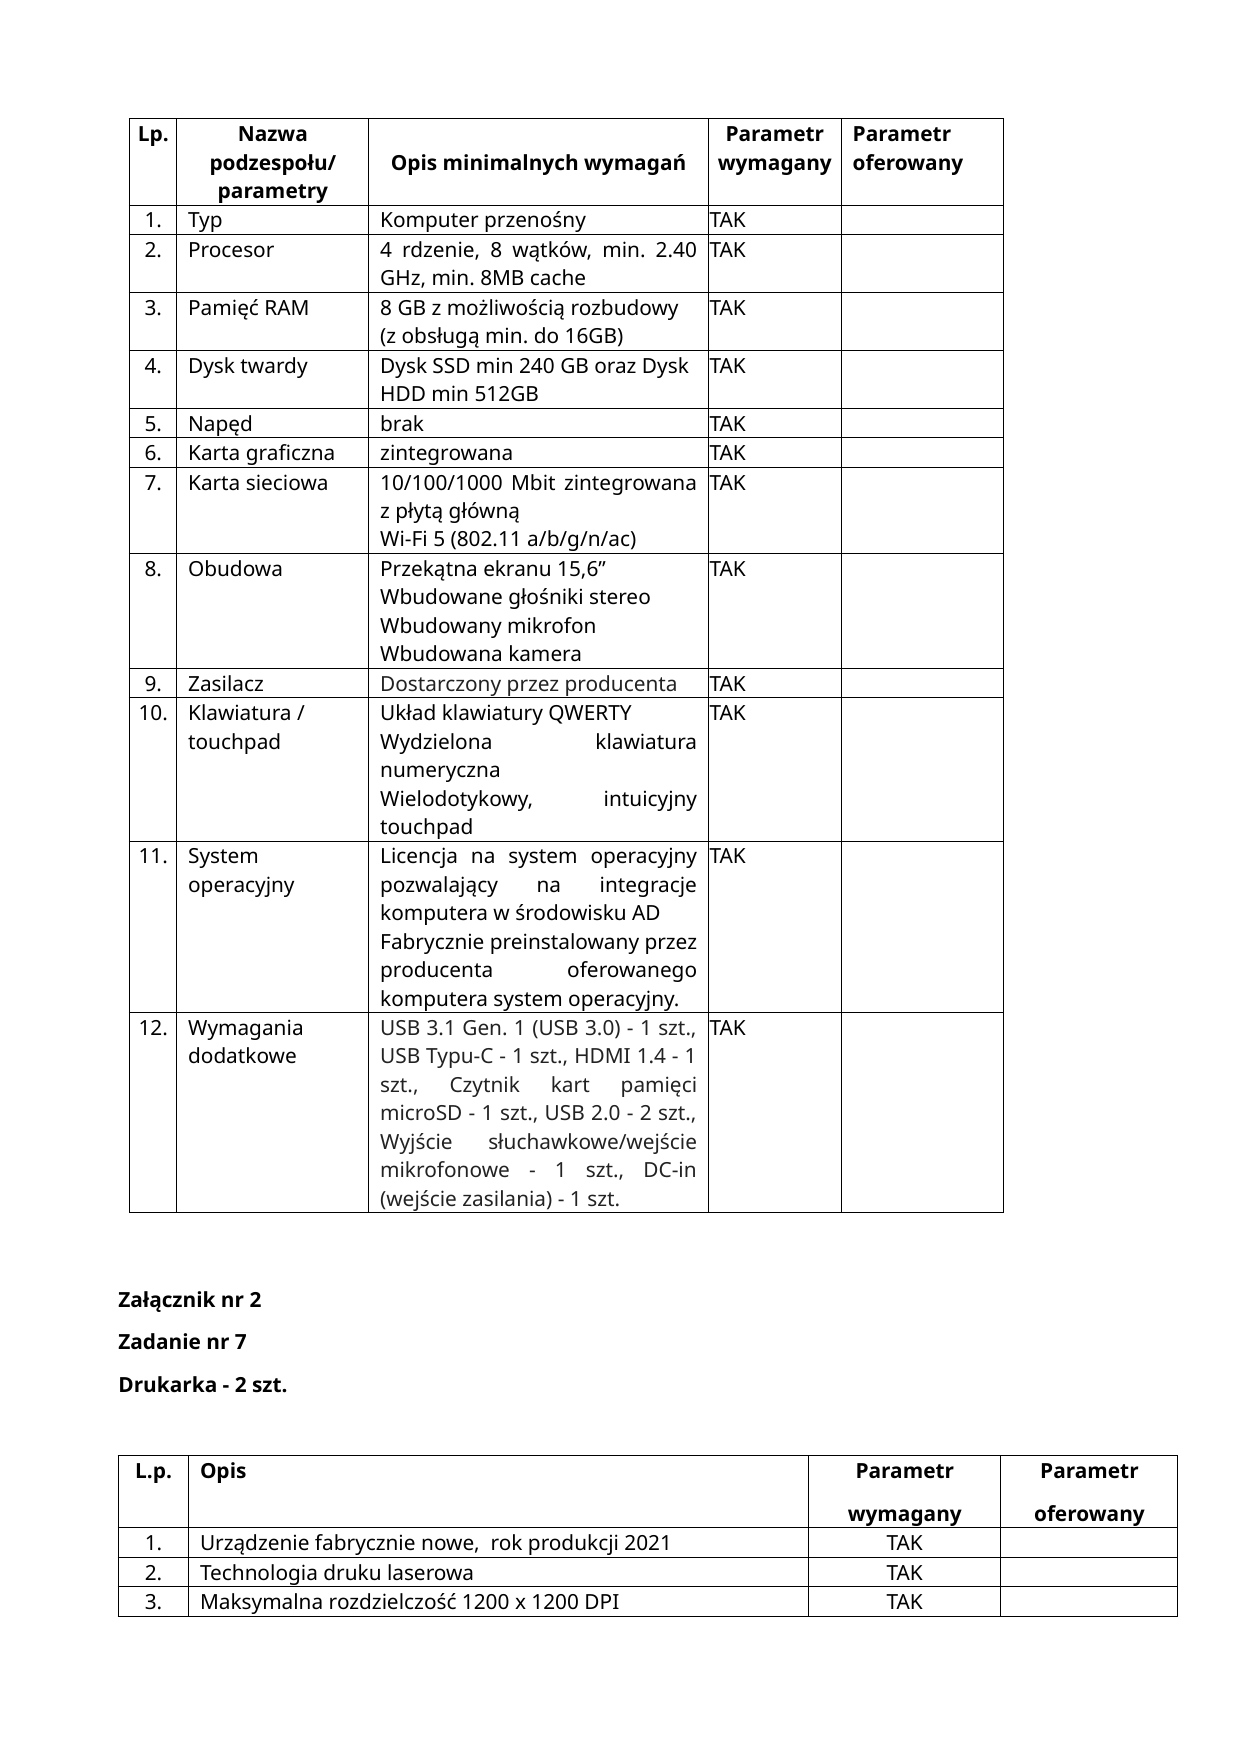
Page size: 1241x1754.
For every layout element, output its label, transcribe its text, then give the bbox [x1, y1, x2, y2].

table_cell 1. [130, 206, 176, 234]
table_cell [842, 1013, 1003, 1212]
table_cell [842, 554, 1003, 668]
table_cell [842, 235, 1003, 292]
table_cell [842, 669, 1003, 697]
table_cell 3. [119, 1587, 188, 1616]
table_cell Urządzenie fabrycznie nowe, rok produkcji 2021 [189, 1528, 808, 1557]
table_cell [842, 468, 1003, 553]
table_cell [842, 206, 1003, 234]
table_cell 3. [130, 293, 176, 350]
table_cell Karta sieciowa [177, 468, 368, 553]
table_cell Układ klawiatury QWERTY Wydzielona klawiatura numeryczna Wielodotykowy, intuicyjny touchpad [369, 698, 708, 841]
table_cell 7. [130, 468, 176, 553]
table_cell zintegrowana [369, 438, 708, 467]
table_cell [842, 351, 1003, 408]
table_cell 2. [130, 235, 176, 292]
table_header Opis [189, 1456, 808, 1527]
table_cell Zasilacz [177, 669, 368, 697]
table_cell Karta graficzna [177, 438, 368, 467]
table_header Nazwa podzespołu/ parametry [177, 119, 368, 204]
table_cell TAK [709, 293, 841, 350]
table_header Opis minimalnych wymagań [369, 119, 708, 204]
table_cell Technologia druku laserowa [189, 1558, 808, 1586]
table_header Parametr wymagany [709, 119, 841, 204]
table_cell 4. [130, 351, 176, 408]
table_cell TAK [709, 468, 841, 553]
table_header L.p. [119, 1456, 188, 1527]
table_cell Wymagania dodatkowe [177, 1013, 368, 1212]
table_cell [842, 698, 1003, 841]
table_cell TAK [709, 698, 841, 841]
table_cell 10. [130, 698, 176, 841]
table_cell [1001, 1558, 1177, 1586]
table_cell 8 GB z możliwością rozbudowy (z obsługą min. do 16GB) [369, 293, 708, 350]
text Załącznik nr 2 [118, 1285, 1122, 1313]
table_cell Procesor [177, 235, 368, 292]
table_cell TAK [709, 235, 841, 292]
table_cell 5. [130, 409, 176, 437]
table_header Parametr wymagany [809, 1456, 1000, 1527]
table_cell 6. [130, 438, 176, 467]
table_cell TAK [709, 438, 841, 467]
table_cell Pamięć RAM [177, 293, 368, 350]
table_cell TAK [709, 351, 841, 408]
table_cell [842, 293, 1003, 350]
table_cell TAK [709, 669, 841, 697]
table_cell USB 3.1 Gen. 1 (USB 3.0) - 1 szt., USB Typu-C - 1 szt., HDMI 1.4 - 1 szt., Czytnik kart pamięci microSD - 1 szt., USB 2.0 - 2 szt., Wyjście słuchawkowe/wejście mikrofonowe - 1 szt., DC-in (wejście zasilania) - 1 szt. [369, 1013, 708, 1212]
table_cell 10/100/1000 Mbit zintegrowana z płytą główną Wi-Fi 5 (802.11 a/b/g/n/ac) [369, 468, 708, 553]
text Zadanie nr 7 [118, 1327, 1122, 1356]
table_cell 4 rdzenie, 8 wątków, min. 2.40 GHz, min. 8MB cache [369, 235, 708, 292]
table_cell Klawiatura / touchpad [177, 698, 368, 841]
table_cell TAK [709, 554, 841, 668]
text Drukarka - 2 szt. [118, 1370, 1122, 1398]
table_cell Dostarczony przez producenta [369, 669, 708, 697]
table_cell TAK [709, 1013, 841, 1212]
table_cell [842, 438, 1003, 467]
table_cell Napęd [177, 409, 368, 437]
table_cell [1001, 1587, 1177, 1616]
table_cell TAK [809, 1558, 1000, 1586]
table_cell Licencja na system operacyjny pozwalający na integracje komputera w środowisku AD Fabrycznie preinstalowany przez producenta oferowanego komputera system operacyjny. [369, 842, 708, 1012]
table_cell System operacyjny [177, 842, 368, 1012]
table_cell TAK [709, 206, 841, 234]
table_cell 2. [119, 1558, 188, 1586]
table_cell TAK [709, 842, 841, 1012]
table_header Lp. [130, 119, 176, 204]
table_cell Dysk SSD min 240 GB oraz Dysk HDD min 512GB [369, 351, 708, 408]
table_cell 12. [130, 1013, 176, 1212]
table_header Parametr oferowany [842, 119, 1003, 204]
table_header Parametr oferowany [1001, 1456, 1177, 1527]
table_cell Maksymalna rozdzielczość 1200 x 1200 DPI [189, 1587, 808, 1616]
table_cell Komputer przenośny [369, 206, 708, 234]
table_cell 1. [119, 1528, 188, 1557]
table_cell TAK [809, 1528, 1000, 1557]
table_cell brak [369, 409, 708, 437]
table_cell Dysk twardy [177, 351, 368, 408]
table_cell TAK [709, 409, 841, 437]
table_cell 8. [130, 554, 176, 668]
table_cell Typ [177, 206, 368, 234]
table_cell 11. [130, 842, 176, 1012]
table_cell Obudowa [177, 554, 368, 668]
table_cell [842, 409, 1003, 437]
table_cell [842, 842, 1003, 1012]
table_cell 9. [130, 669, 176, 697]
table_cell TAK [809, 1587, 1000, 1616]
table_cell Przekątna ekranu 15,6” Wbudowane głośniki stereo Wbudowany mikrofon Wbudowana kamera [369, 554, 708, 668]
table_cell [1001, 1528, 1177, 1557]
